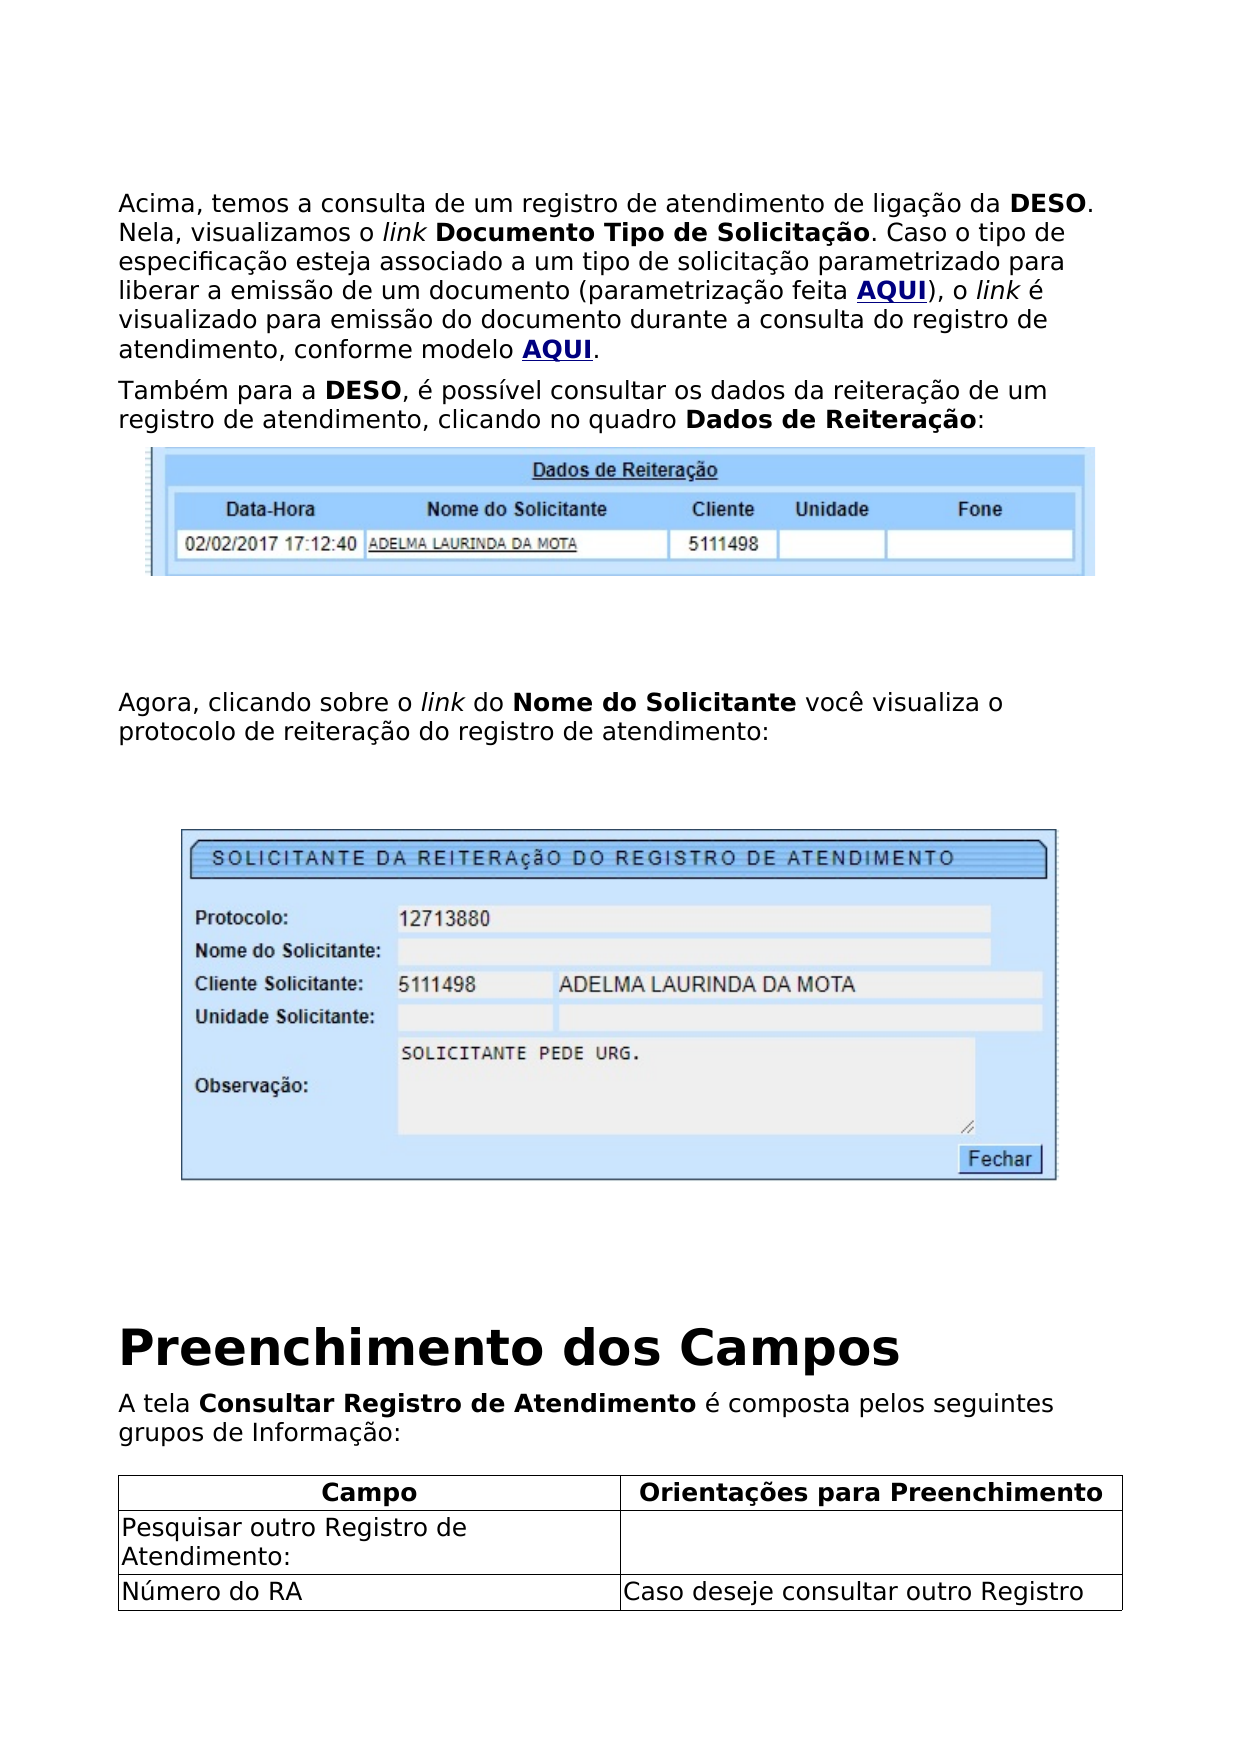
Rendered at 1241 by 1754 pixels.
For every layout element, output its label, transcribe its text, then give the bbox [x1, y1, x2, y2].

text Agora, clicando sobre o link do Nome do Solicitante você visualiza o protocolo de reiteração do registro de atendimento: [118, 688, 1122, 746]
text A tela Consultar Registro de Atendimento é composta pelos seguintes grupos de Informação: [118, 1389, 1122, 1448]
table_cell Pesquisar outro Registro de Atendimento: [119, 1511, 620, 1574]
table_cell Número do RA [119, 1575, 620, 1609]
table_cell [621, 1511, 1122, 1574]
picture [145, 447, 1096, 576]
table_header Campo [119, 1476, 620, 1510]
text Também para a DESO, é possível consultar os dados da reiteração de um registro de atendimento, clicando no quadro Dados de Reiteração: [118, 376, 1122, 435]
text Acima, temos a consulta de um registro de atendimento de ligação da DESO. Nela, visualizamos o link Documento Tipo de Solicitação. Caso o tipo de especificação esteja associado a um tipo de solicitação parametrizado para liberar a emissão de um documento (parametrização feita AQUI), o link é visualizado para emissão do documento durante a consulta do registro de atendimento, conforme modelo AQUI. [118, 189, 1122, 364]
picture [181, 829, 1060, 1182]
table_header Orientações para Preenchimento [621, 1476, 1122, 1510]
subtitle Preenchimento dos Campos [118, 1319, 1122, 1377]
table_cell Caso deseje consultar outro Registro [621, 1575, 1122, 1609]
